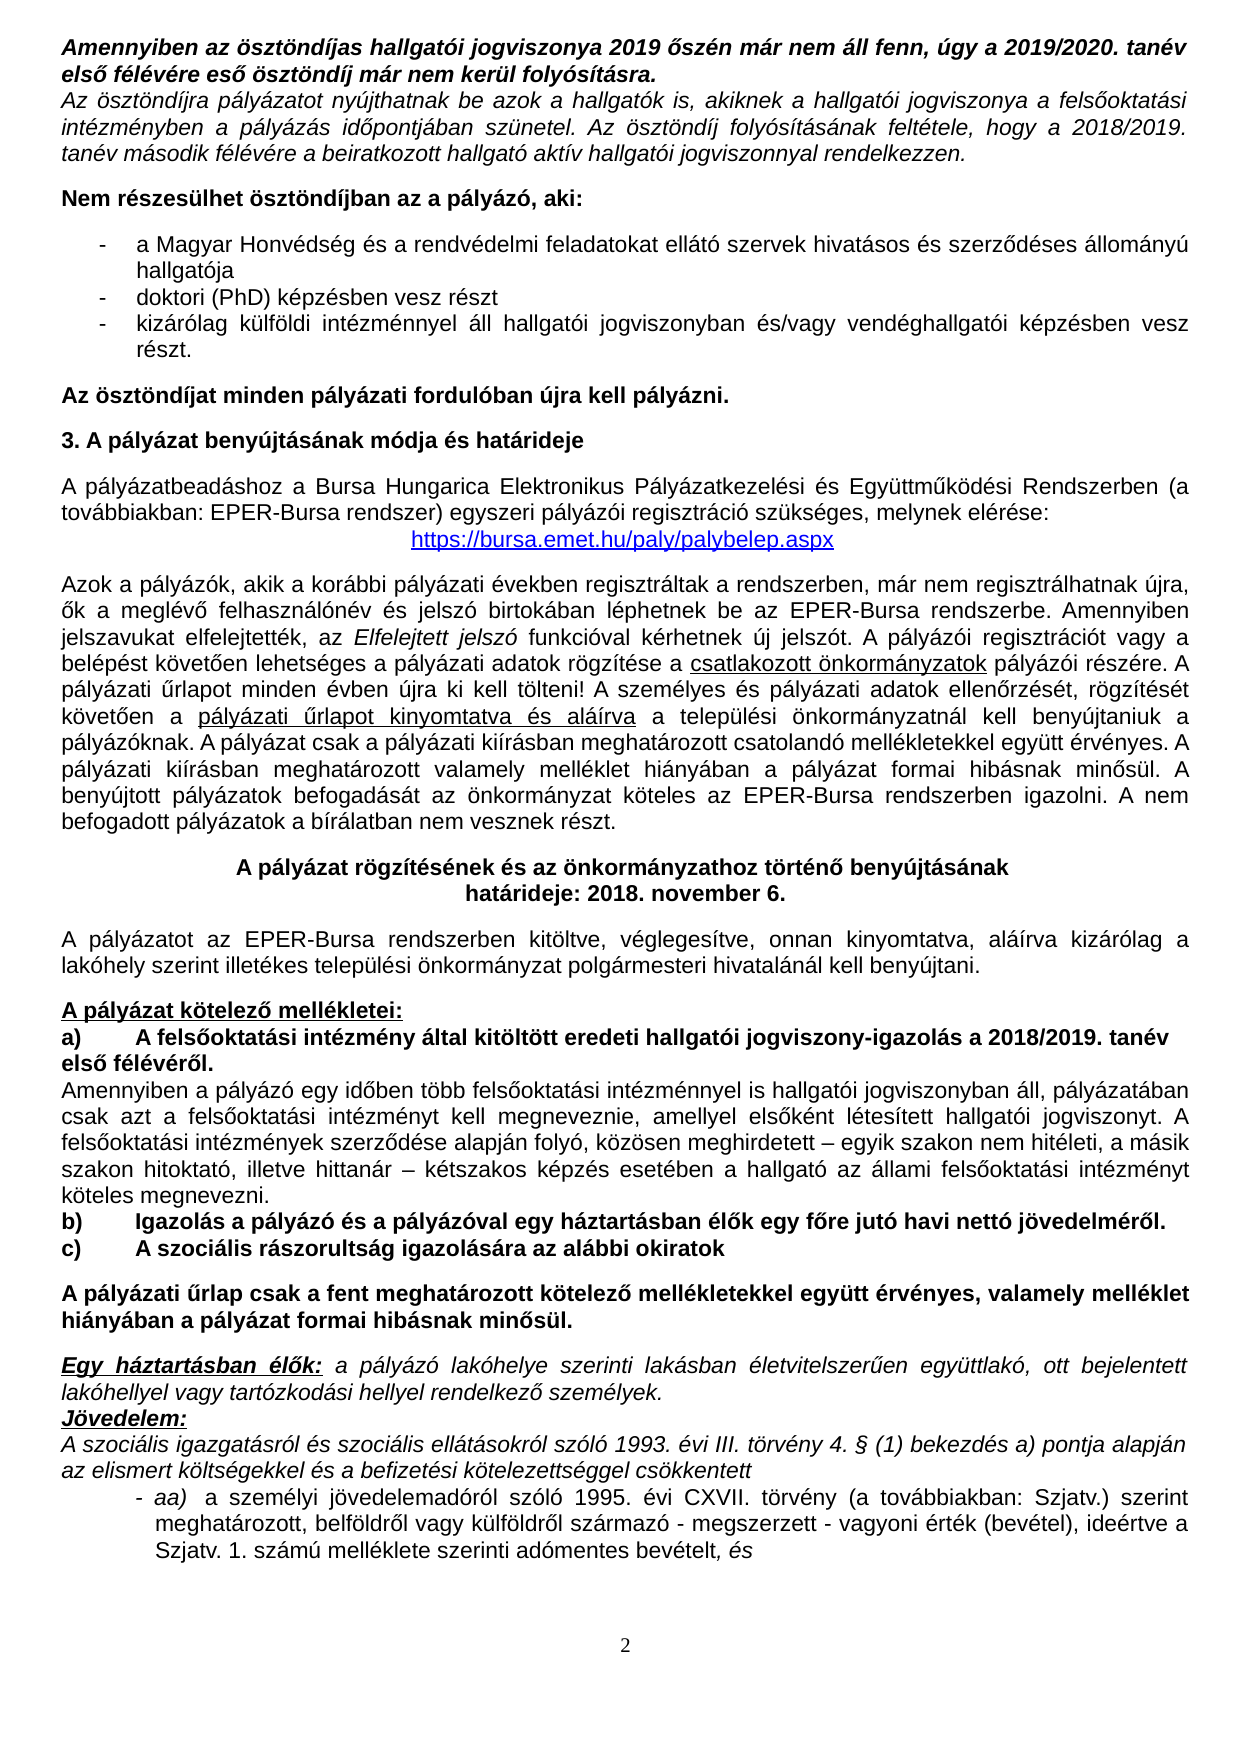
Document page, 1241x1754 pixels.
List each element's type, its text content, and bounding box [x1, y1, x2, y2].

text - aa) a személyi jövedelemadóról szóló 1995. évi CXVII. törvény (a továbbiakban: Szjatv.) szerint meghatározott, belföldről vagy külföldről származó - megszerzett - vagyoni érték (bevétel), ideértve a Szjatv. 1. számú melléklete szerinti adómentes bevételt, és [135, 1484, 1190, 1563]
text Az ösztöndíjat minden pályázati fordulóban újra kell pályázni. [61, 382, 1190, 408]
text határideje: 2018. november 6. [61, 880, 1190, 906]
text A pályázatbeadáshoz a Bursa Hungarica Elektronikus Pályázatkezelési és Együttműködési Rendszerben (a továbbiakban: EPER-Bursa rendszer) egyszeri pályázói regisztráció szükséges, melynek elérése: [61, 473, 1190, 526]
text Egy háztartásban élők: a pályázó lakóhelye szerinti lakásban életvitelszerűen együttlakó, ott bejelentett lakóhellyel vagy tartózkodási hellyel rendelkező személyek. [61, 1352, 1190, 1405]
list kizárólag külföldi intézménnyel áll hallgatói jogviszonyban és/vagy vendéghallgatói képzésben vesz részt. [98, 310, 1190, 363]
text Az ösztöndíjra pályázatot nyújthatnak be azok a hallgatók is, akiknek a hallgatói jogviszonya a felsőoktatási intézményben a pályázás időpontjában szünetel. Az ösztöndíj folyósításának feltétele, hogy a 2018/2019. tanév második félévére a beiratkozott hallgató aktív hallgatói jogviszonnyal rendelkezzen. [61, 87, 1190, 166]
text b) Igazolás a pályázó és a pályázóval egy háztartásban élők egy főre jutó havi nettó jövedelméről. [61, 1208, 1190, 1235]
text c) A szociális rászorultság igazolására az alábbi okiratok [61, 1235, 1190, 1261]
text a) A felsőoktatási intézmény által kitöltött eredeti hallgatói jogviszony-igazolás a 2018/2019. tanév első félévéről. [61, 1024, 1190, 1077]
text Amennyiben a pályázó egy időben több felsőoktatási intézménnyel is hallgatói jogviszonyban áll, pályázatában csak azt a felsőoktatási intézményt kell megneveznie, amellyel elsőként létesített hallgatói jogviszonyt. A felsőoktatási intézmények szerződése alapján folyó, közösen meghirdetett – egyik szakon nem hitéleti, a másik szakon hitoktató, illetve hittanár – kétszakos képzés esetében a hallgató az állami felsőoktatási intézményt köteles megnevezni. [61, 1077, 1190, 1208]
text https://bursa.emet.hu/paly/palybelep.aspx [61, 526, 1190, 552]
text A pályázat rögzítésének és az önkormányzathoz történő benyújtásának [61, 854, 1190, 880]
list doktori (PhD) képzésben vesz részt [98, 283, 1190, 310]
text A pályázatot az EPER-Bursa rendszerben kitöltve, véglegesítve, onnan kinyomtatva, aláírva kizárólag a lakóhely szerint illetékes települési önkormányzat polgármesteri hivatalánál kell benyújtani. [61, 926, 1190, 978]
text Azok a pályázók, akik a korábbi pályázati években regisztráltak a rendszerben, már nem regisztrálhatnak újra, ők a meglévő felhasználónév és jelszó birtokában léphetnek be az EPER-Bursa rendszerbe. Amennyiben jelszavukat elfelejtették, az Elfelejtett jelszó funkcióval kérhetnek új jelszót. A pályázói regisztrációt vagy a belépést követően lehetséges a pályázati adatok rögzítése a csatlakozott önkormányzatok pályázói részére. A pályázati űrlapot minden évben újra ki kell tölteni! A személyes és pályázati adatok ellenőrzését, rögzítését követően a pályázati űrlapot kinyomtatva és aláírva a települési önkormányzatnál kell benyújtaniuk a pályázóknak. A pályázat csak a pályázati kiírásban meghatározott csatolandó mellékletekkel együtt érvényes. A pályázati kiírásban meghatározott valamely melléklet hiányában a pályázat formai hibásnak minősül. A benyújtott pályázatok befogadását az önkormányzat köteles az EPER-Bursa rendszerben igazolni. A nem befogadott pályázatok a bírálatban nem vesznek részt. [61, 571, 1190, 834]
list a Magyar Honvédség és a rendvédelmi feladatokat ellátó szervek hivatásos és szerződéses állományú hallgatója [98, 231, 1190, 283]
text Jövedelem: [61, 1405, 1190, 1431]
text A pályázati űrlap csak a fent meghatározott kötelező mellékletekkel együtt érvényes, valamely melléklet hiányában a pályázat formai hibásnak minősül. [61, 1280, 1190, 1333]
text A pályázat kötelező mellékletei: [61, 997, 1190, 1024]
text 3. A pályázat benyújtásának módja és határideje [61, 427, 1190, 454]
text A szociális igazgatásról és szociális ellátásokról szóló 1993. évi III. törvény 4. § (1) bekezdés a) pontja alapján az elismert költségekkel és a befizetési kötelezettséggel csökkentett [61, 1431, 1190, 1484]
text Nem részesülhet ösztöndíjban az a pályázó, aki: [61, 185, 1190, 212]
text Amennyiben az ösztöndíjas hallgatói jogviszonya 2019 őszén már nem áll fenn, úgy a 2019/2020. tanév első félévére eső ösztöndíj már nem kerül folyósításra. [61, 34, 1190, 87]
